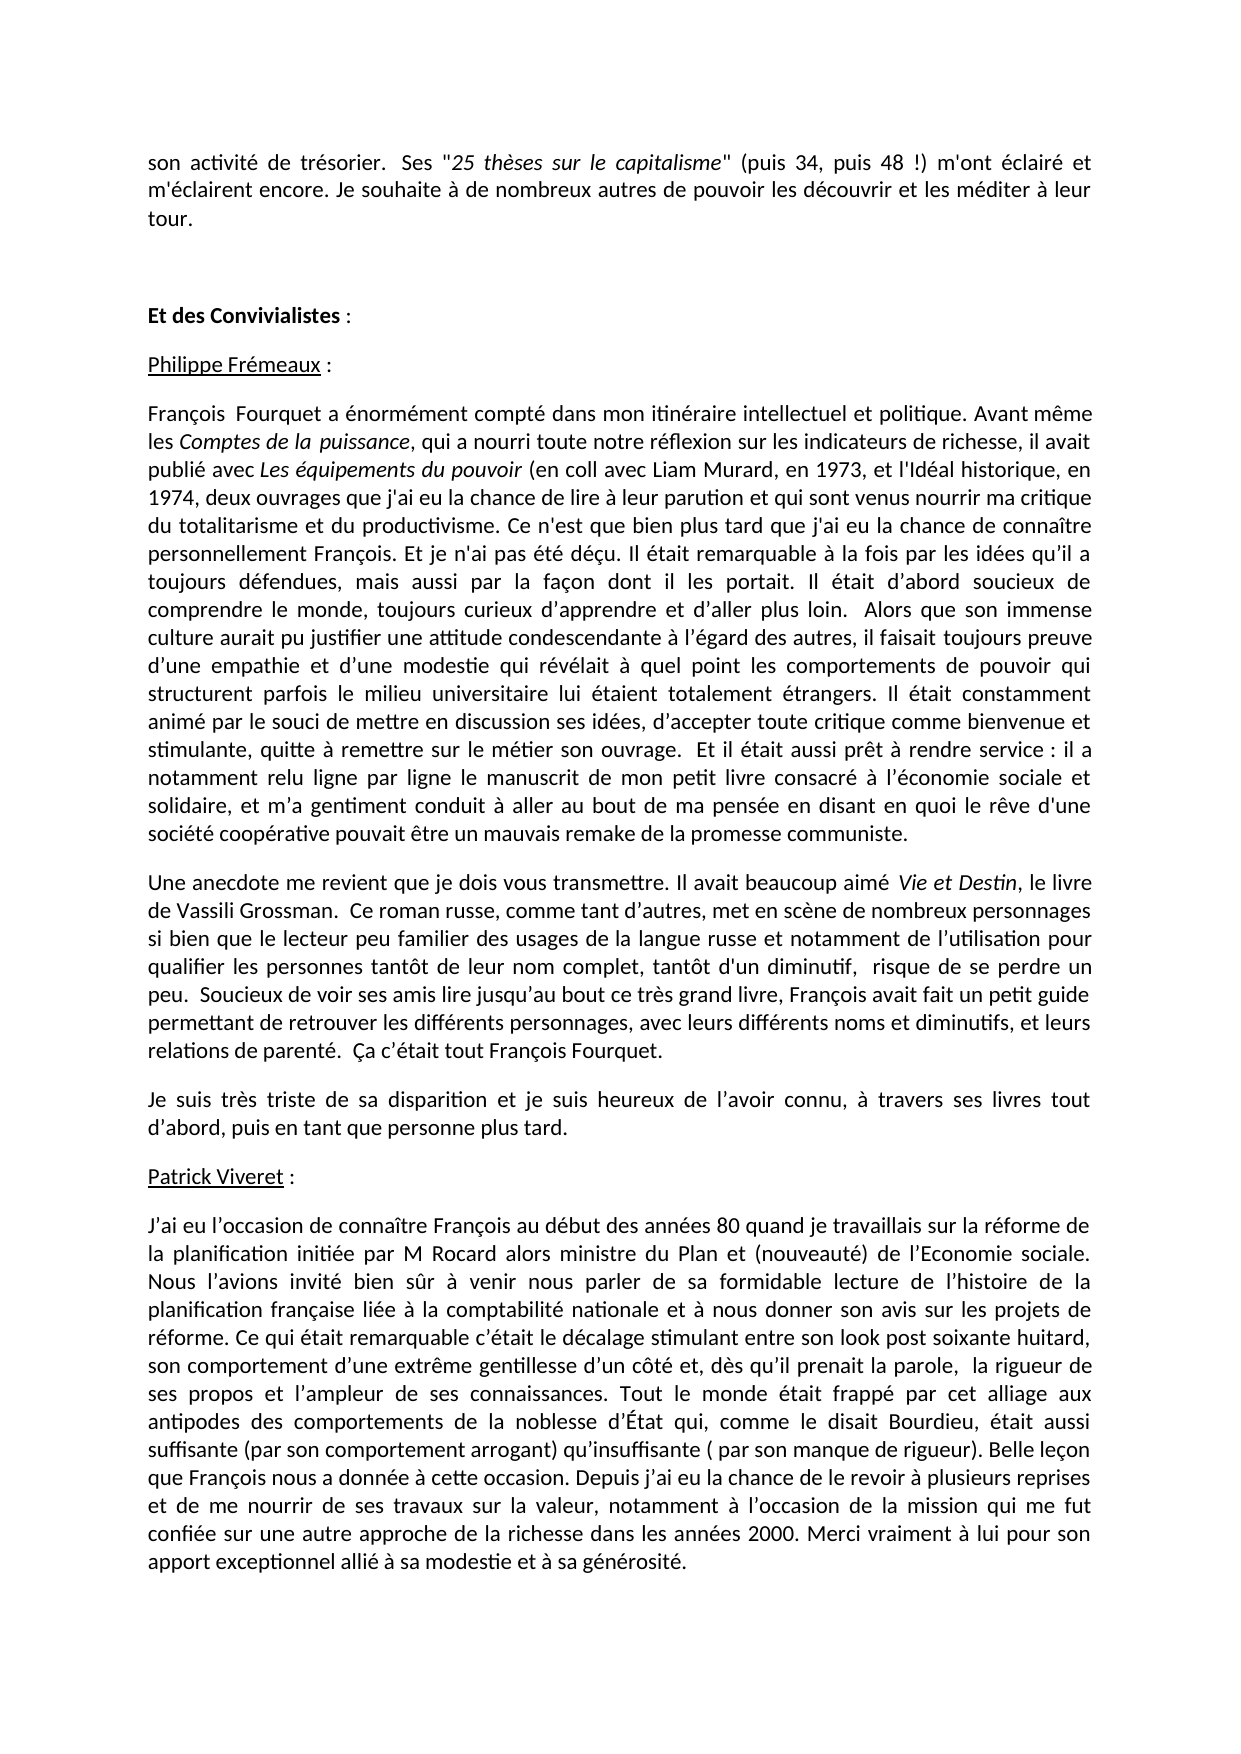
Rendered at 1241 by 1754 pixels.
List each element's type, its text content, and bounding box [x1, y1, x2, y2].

text Je suis très triste de sa disparition et je suis heureux de l’avoir connu, à travers ses livres tout d’abord, puis en tant que personne plus tard. [148, 1085, 1093, 1141]
text son activité de trésorier. Ses "25 thèses sur le capitalisme" (puis 34, puis 48 !) m'ont éclairé et m'éclairent encore. Je souhaite à de nombreux autres de pouvoir les découvrir et les méditer à leur tour. [148, 148, 1093, 232]
text J’ai eu l’occasion de connaître François au début des années 80 quand je travaillais sur la réforme de la planification initiée par M Rocard alors ministre du Plan et (nouveauté) de l’Economie sociale. Nous l’avions invité bien sûr à venir nous parler de sa formidable lecture de l’histoire de la planification française liée à la comptabilité nationale et à nous donner son avis sur les projets de réforme. Ce qui était remarquable c’était le décalage stimulant entre son look post soixante huitard, son comportement d’une extrême gentillesse d’un côté et, dès qu’il prenait la parole, la rigueur de ses propos et l’ampleur de ses connaissances. Tout le monde était frappé par cet alliage aux antipodes des comportements de la noblesse d’État qui, comme le disait Bourdieu, était aussi suffisante (par son comportement arrogant) qu’insuffisante ( par son manque de rigueur). Belle leçon que François nous a donnée à cette occasion. Depuis j’ai eu la chance de le revoir à plusieurs reprises et de me nourrir de ses travaux sur la valeur, notamment à l’occasion de la mission qui me fut confiée sur une autre approche de la richesse dans les années 2000. Merci vraiment à lui pour son apport exceptionnel allié à sa modestie et à sa générosité. [148, 1211, 1093, 1575]
text Une anecdote me revient que je dois vous transmettre. Il avait beaucoup aimé Vie et Destin, le livre de Vassili Grossman. Ce roman russe, comme tant d’autres, met en scène de nombreux personnages si bien que le lecteur peu familier des usages de la langue russe et notamment de l’utilisation pour qualifier les personnes tantôt de leur nom complet, tantôt d'un diminutif, risque de se perdre un peu. Soucieux de voir ses amis lire jusqu’au bout ce très grand livre, François avait fait un petit guide permettant de retrouver les différents personnages, avec leurs différents noms et diminutifs, et leurs relations de parenté. Ça c’était tout François Fourquet. [148, 868, 1093, 1064]
text Et des Convivialistes : [148, 301, 1093, 329]
text Patrick Viveret : [148, 1162, 1093, 1190]
text Philippe Frémeaux : [148, 350, 1093, 378]
text François Fourquet a énormément compté dans mon itinéraire intellectuel et politique. Avant même les Comptes de la puissance, qui a nourri toute notre réflexion sur les indicateurs de richesse, il avait publié avec Les équipements du pouvoir (en coll avec Liam Murard, en 1973, et l'Idéal historique, en 1974, deux ouvrages que j'ai eu la chance de lire à leur parution et qui sont venus nourrir ma critique du totalitarisme et du productivisme. Ce n'est que bien plus tard que j'ai eu la chance de connaître personnellement François. Et je n'ai pas été déçu. Il était remarquable à la fois par les idées qu’il a toujours défendues, mais aussi par la façon dont il les portait. Il était d’abord soucieux de comprendre le monde, toujours curieux d’apprendre et d’aller plus loin. Alors que son immense culture aurait pu justifier une attitude condescendante à l’égard des autres, il faisait toujours preuve d’une empathie et d’une modestie qui révélait à quel point les comportements de pouvoir qui structurent parfois le milieu universitaire lui étaient totalement étrangers. Il était constamment animé par le souci de mettre en discussion ses idées, d’accepter toute critique comme bienvenue et stimulante, quitte à remettre sur le métier son ouvrage. Et il était aussi prêt à rendre service : il a notamment relu ligne par ligne le manuscrit de mon petit livre consacré à l’économie sociale et solidaire, et m’a gentiment conduit à aller au bout de ma pensée en disant en quoi le rêve d'une société coopérative pouvait être un mauvais remake de la promesse communiste. [148, 399, 1093, 847]
